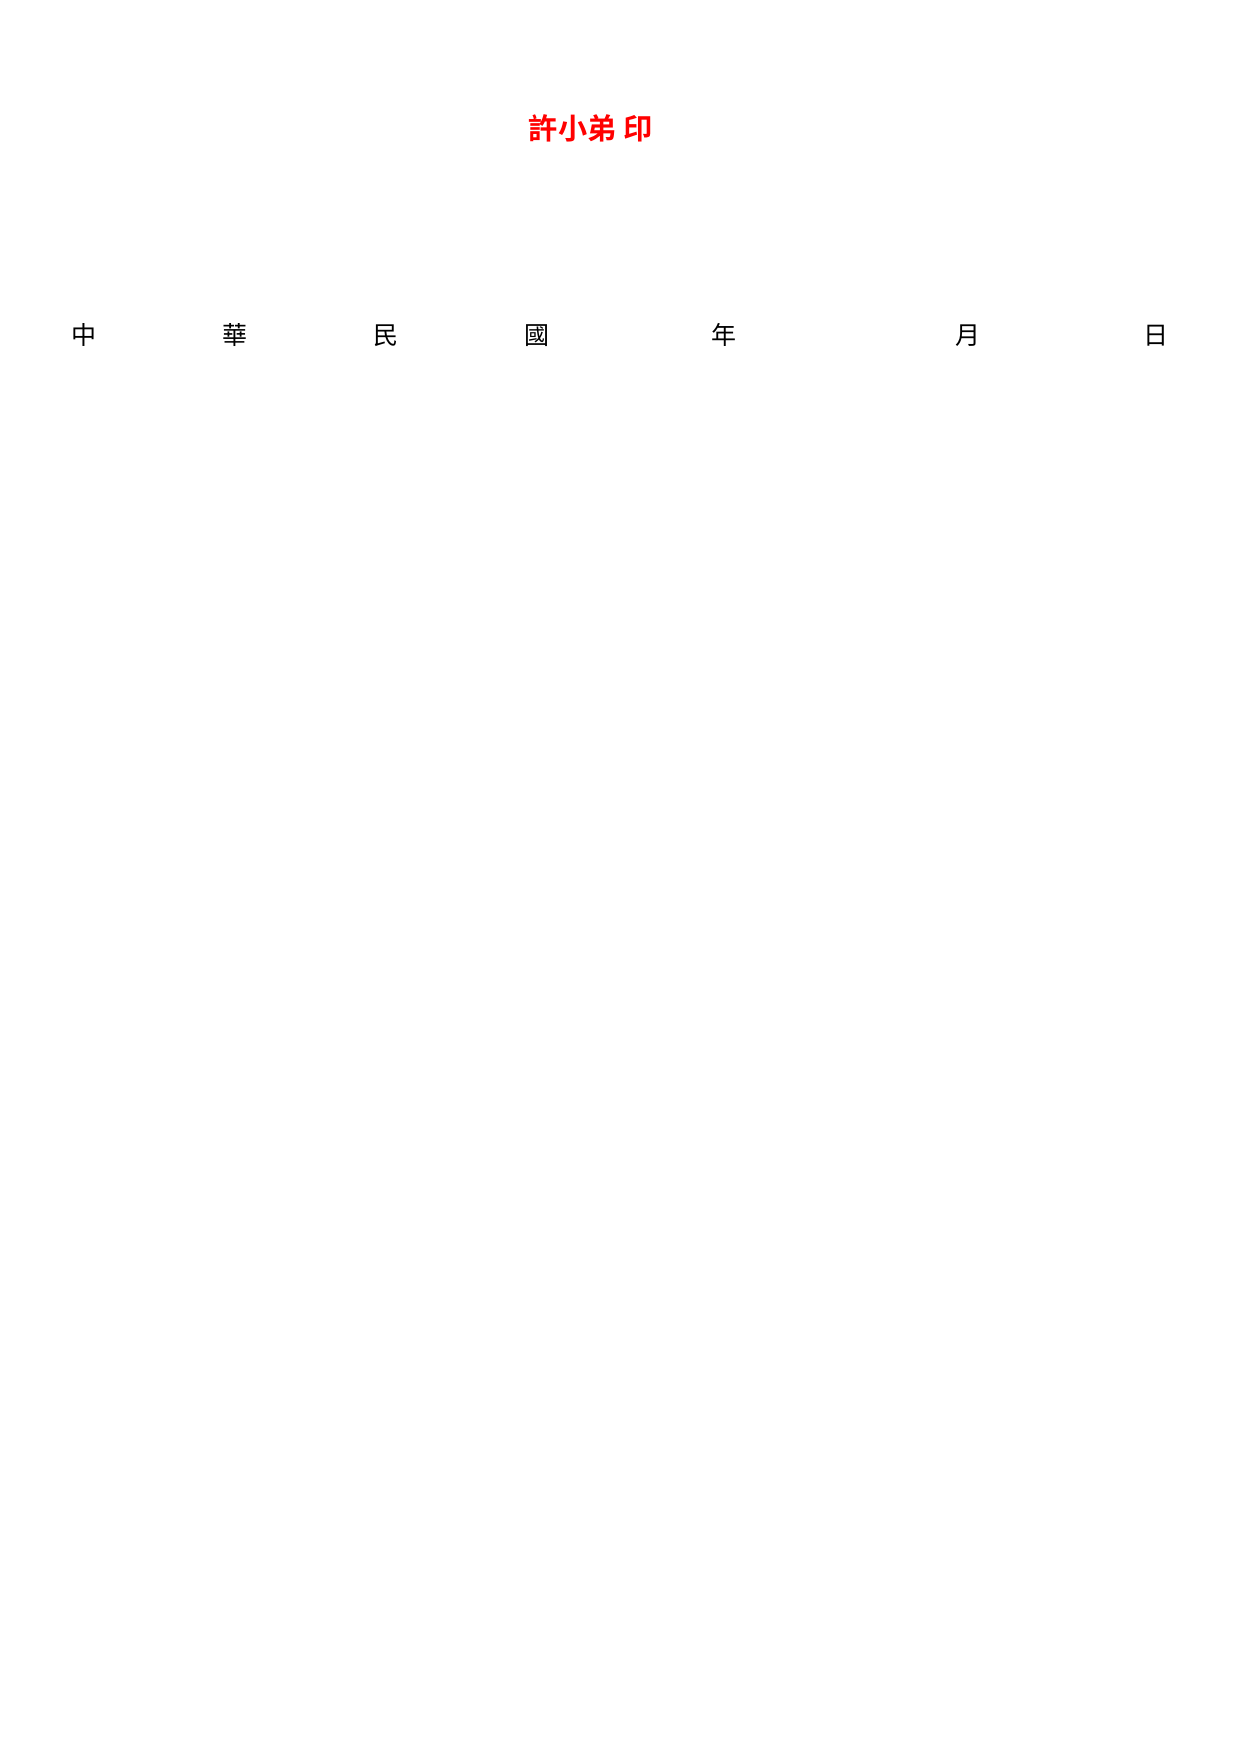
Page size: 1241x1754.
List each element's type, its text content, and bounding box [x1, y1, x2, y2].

text 中 華 民 國 年 月 日 [71, 314, 1169, 352]
text 許小弟 印 [269, 89, 1169, 164]
